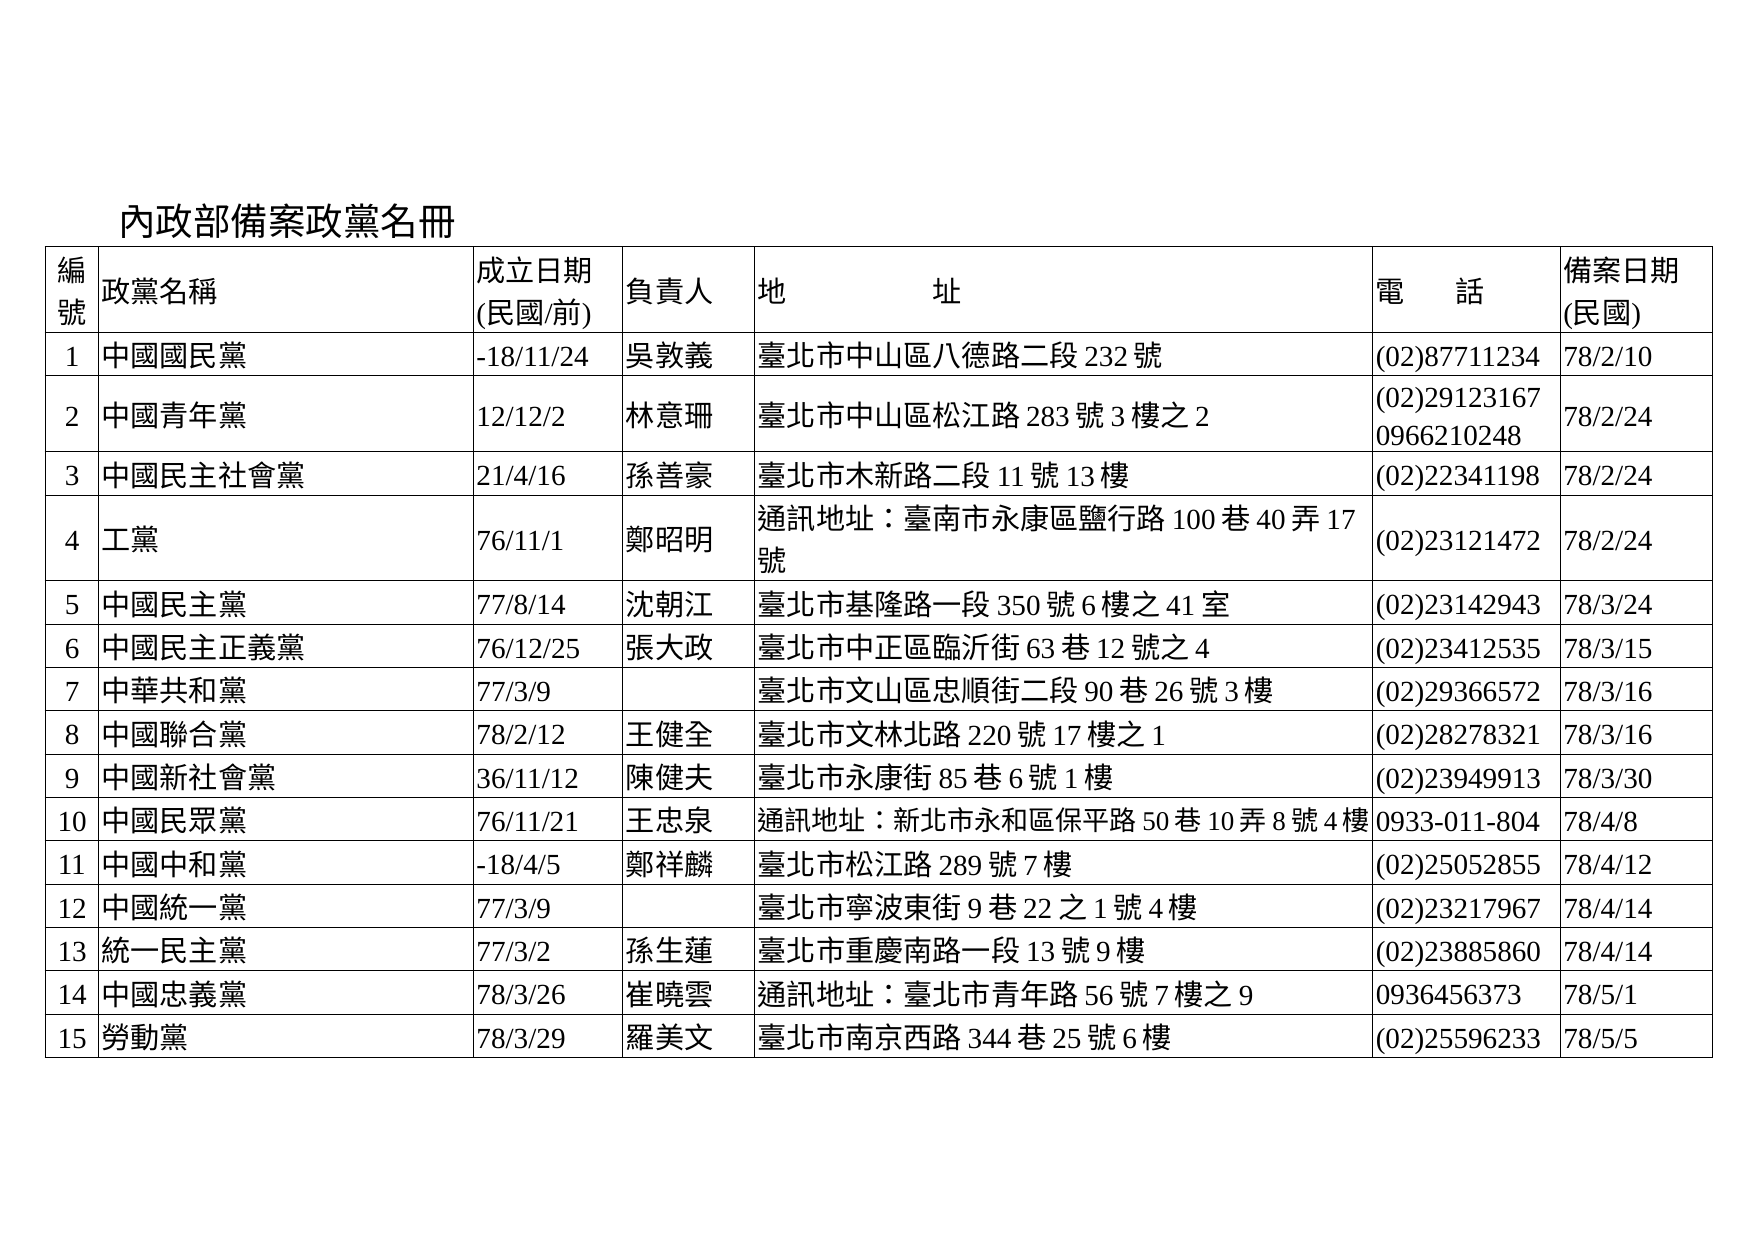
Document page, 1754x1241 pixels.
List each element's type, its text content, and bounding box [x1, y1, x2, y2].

table_cell 5 [46, 581, 98, 623]
table_cell (02)23121472 [1373, 496, 1560, 580]
table_cell (02)28278321 [1373, 711, 1560, 753]
table_cell 中國聯合黨 [99, 711, 473, 753]
table_cell (02)29123167 0966210248 [1373, 376, 1560, 451]
table_cell 78/4/12 [1561, 841, 1712, 883]
text 內政部備案政黨名冊 [118, 153, 1636, 246]
table_cell 陳健夫 [623, 755, 754, 797]
table_cell 中國青年黨 [99, 376, 473, 451]
table_cell -18/11/24 [474, 333, 622, 375]
table_cell 鄭昭明 [623, 496, 754, 580]
table_cell 78/3/24 [1561, 581, 1712, 623]
table_cell 臺北市文山區忠順街二段90巷26號3樓 [755, 668, 1372, 710]
table_cell 10 [46, 798, 98, 840]
table_header 地 址 [755, 247, 1372, 332]
table_cell 中國國民黨 [99, 333, 473, 375]
table_cell 77/3/9 [474, 668, 622, 710]
table_cell 張大政 [623, 625, 754, 667]
table_cell (02)23949913 [1373, 755, 1560, 797]
table_cell 21/4/16 [474, 452, 622, 494]
table_cell 崔曉雲 [623, 971, 754, 1013]
table_cell 77/3/9 [474, 885, 622, 927]
table_cell [623, 885, 754, 927]
table_cell 王忠泉 [623, 798, 754, 840]
table_cell -18/4/5 [474, 841, 622, 883]
table_cell 3 [46, 452, 98, 494]
table_cell 羅美文 [623, 1015, 754, 1057]
table_cell (02)22341198 [1373, 452, 1560, 494]
table_cell 78/3/30 [1561, 755, 1712, 797]
table_cell 78/2/24 [1561, 376, 1712, 451]
table_cell 中國中和黨 [99, 841, 473, 883]
table_cell 13 [46, 928, 98, 970]
table_cell 12/12/2 [474, 376, 622, 451]
table_cell 中國民眾黨 [99, 798, 473, 840]
table_cell 76/11/21 [474, 798, 622, 840]
table_cell 78/3/16 [1561, 711, 1712, 753]
table_cell 78/4/8 [1561, 798, 1712, 840]
table_cell 中國統一黨 [99, 885, 473, 927]
table_cell 77/8/14 [474, 581, 622, 623]
table_cell 臺北市松江路289號7樓 [755, 841, 1372, 883]
table_cell 孫生蓮 [623, 928, 754, 970]
table_cell (02)23142943 [1373, 581, 1560, 623]
table_cell 78/5/5 [1561, 1015, 1712, 1057]
table_cell 臺北市木新路二段11號13樓 [755, 452, 1372, 494]
table_cell 78/2/10 [1561, 333, 1712, 375]
table_cell 王健全 [623, 711, 754, 753]
table_cell 78/5/1 [1561, 971, 1712, 1013]
table_cell 中國民主社會黨 [99, 452, 473, 494]
table_cell 林意珊 [623, 376, 754, 451]
table_cell 臺北市南京西路344巷25號6樓 [755, 1015, 1372, 1057]
table_cell (02)25596233 [1373, 1015, 1560, 1057]
table_cell [623, 668, 754, 710]
table_cell 78/2/24 [1561, 496, 1712, 580]
table_cell 15 [46, 1015, 98, 1057]
table_cell 12 [46, 885, 98, 927]
table_cell 勞動黨 [99, 1015, 473, 1057]
table_cell 臺北市中正區臨沂街63巷12號之4 [755, 625, 1372, 667]
table_cell 中華共和黨 [99, 668, 473, 710]
table_cell 8 [46, 711, 98, 753]
table_cell 78/4/14 [1561, 885, 1712, 927]
table_cell 0936456373 [1373, 971, 1560, 1013]
table_header 編號 [46, 247, 98, 332]
table_header 政黨名稱 [99, 247, 473, 332]
table_cell 孫善豪 [623, 452, 754, 494]
table_cell 中國民主正義黨 [99, 625, 473, 667]
table_cell (02)87711234 [1373, 333, 1560, 375]
table_cell 78/3/26 [474, 971, 622, 1013]
table_cell (02)23412535 [1373, 625, 1560, 667]
table_cell 11 [46, 841, 98, 883]
table_cell (02)25052855 [1373, 841, 1560, 883]
table_cell 沈朝江 [623, 581, 754, 623]
table_cell 14 [46, 971, 98, 1013]
table_cell 中國新社會黨 [99, 755, 473, 797]
table_cell 工黨 [99, 496, 473, 580]
table_cell 0933-011-804 [1373, 798, 1560, 840]
table_cell 77/3/2 [474, 928, 622, 970]
table_cell 臺北市寧波東街9巷22之1號4樓 [755, 885, 1372, 927]
table_cell 6 [46, 625, 98, 667]
table_cell 臺北市基隆路一段350號6樓之41室 [755, 581, 1372, 623]
table_cell 78/3/29 [474, 1015, 622, 1057]
table_cell 4 [46, 496, 98, 580]
table_cell 中國民主黨 [99, 581, 473, 623]
table_cell 臺北市中山區松江路283號3樓之2 [755, 376, 1372, 451]
table_cell 臺北市文林北路220號17樓之1 [755, 711, 1372, 753]
table_header 負責人 [623, 247, 754, 332]
table_header 成立日期 (民國/前) [474, 247, 622, 332]
table_cell 通訊地址：臺南市永康區鹽行路100巷40弄17號 [755, 496, 1372, 580]
table_cell 吳敦義 [623, 333, 754, 375]
table_cell 中國忠義黨 [99, 971, 473, 1013]
table_cell 78/4/14 [1561, 928, 1712, 970]
table_header 備案日期 (民國) [1561, 247, 1712, 332]
table_header 電 話 [1373, 247, 1560, 332]
table_cell 鄭祥麟 [623, 841, 754, 883]
table_cell (02)29366572 [1373, 668, 1560, 710]
table_cell (02)23885860 [1373, 928, 1560, 970]
table_cell (02)23217967 [1373, 885, 1560, 927]
table_cell 7 [46, 668, 98, 710]
table_cell 通訊地址：臺北市青年路56號7樓之9 [755, 971, 1372, 1013]
table_cell 78/3/16 [1561, 668, 1712, 710]
table_cell 78/2/24 [1561, 452, 1712, 494]
table_cell 通訊地址：新北市永和區保平路50巷10弄8號4樓 [755, 798, 1372, 840]
table_cell 1 [46, 333, 98, 375]
table_cell 76/11/1 [474, 496, 622, 580]
table_cell 76/12/25 [474, 625, 622, 667]
table_cell 臺北市永康街85巷6號1樓 [755, 755, 1372, 797]
table_cell 9 [46, 755, 98, 797]
table_cell 臺北市重慶南路一段13號9樓 [755, 928, 1372, 970]
table_cell 36/11/12 [474, 755, 622, 797]
table_cell 78/3/15 [1561, 625, 1712, 667]
table_cell 統一民主黨 [99, 928, 473, 970]
table_cell 78/2/12 [474, 711, 622, 753]
table_cell 2 [46, 376, 98, 451]
table_cell 臺北市中山區八德路二段232號 [755, 333, 1372, 375]
